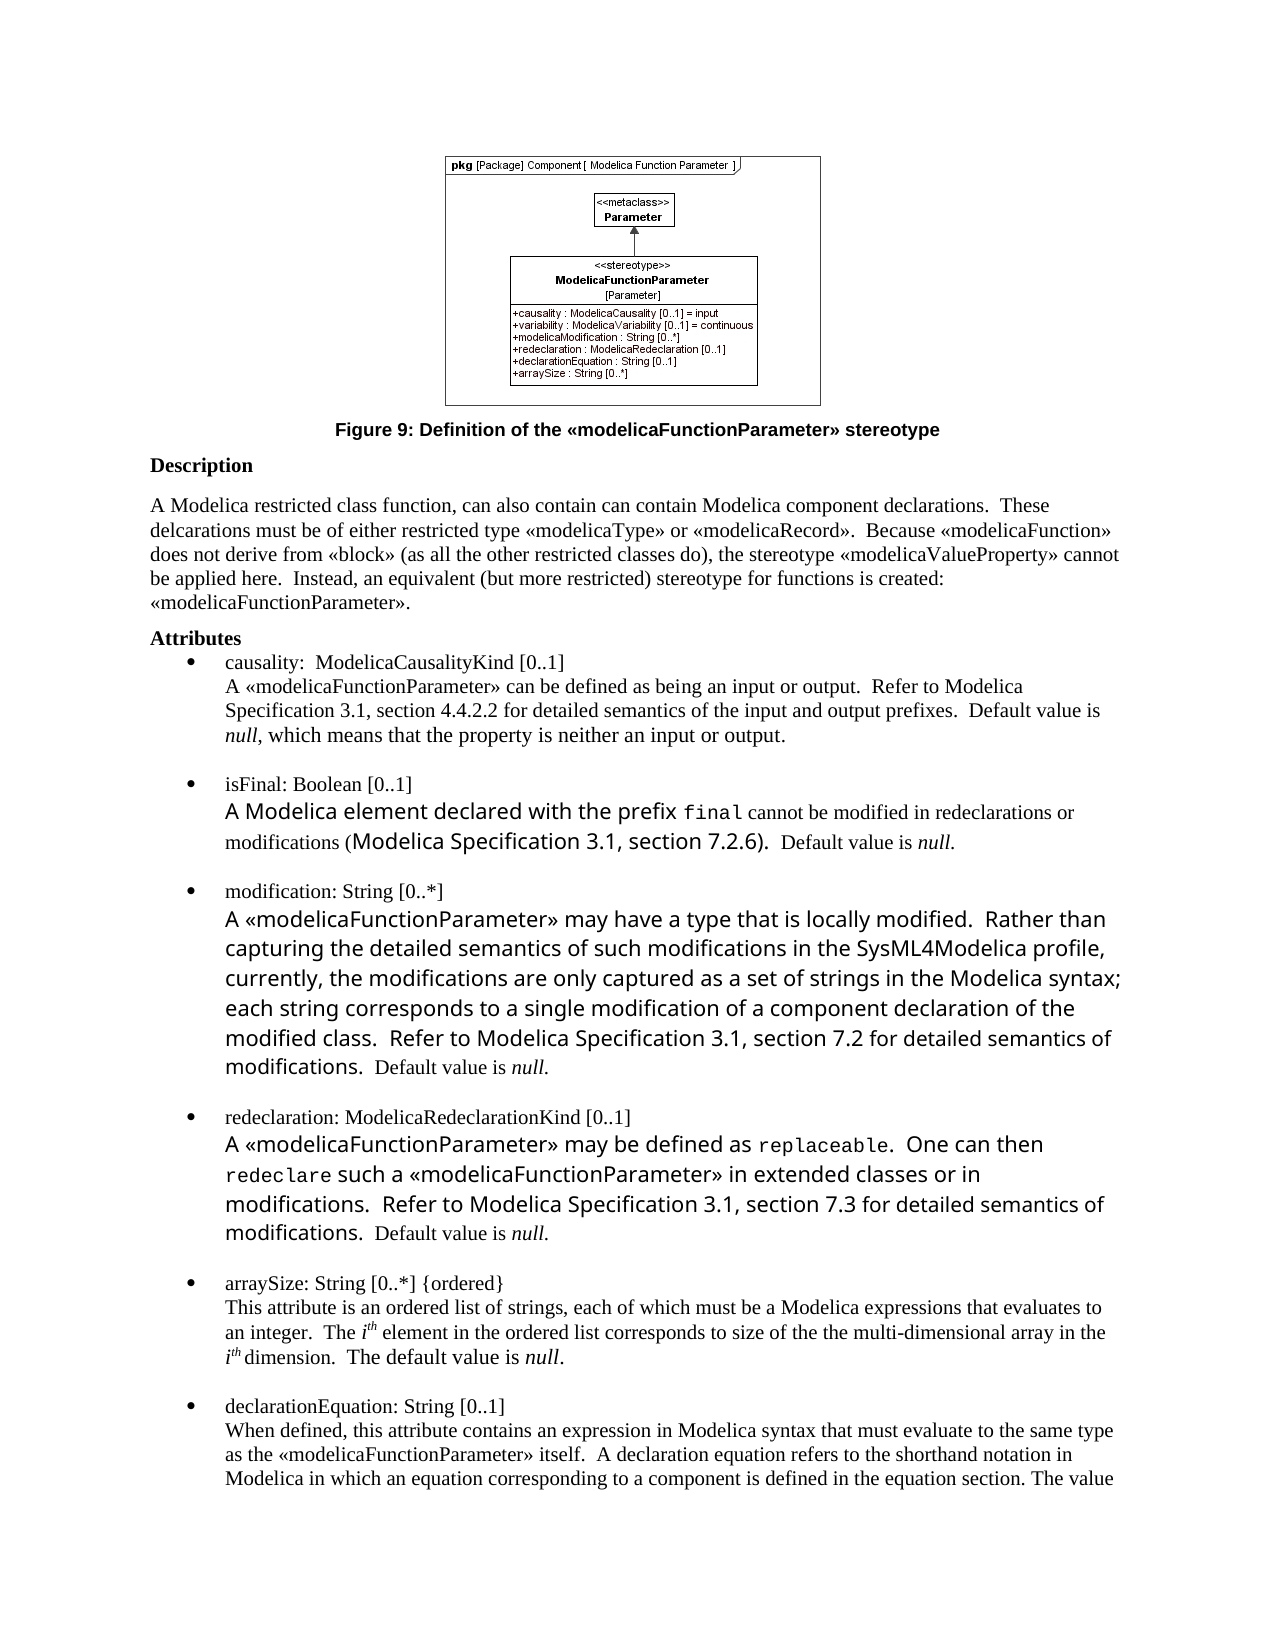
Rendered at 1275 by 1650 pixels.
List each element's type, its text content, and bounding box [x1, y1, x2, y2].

list A «modelicaFunctionParameter» can be defined as being an input or output. Refer to Modelica Specification 3.1, section 4.4.2.2 for detailed semantics of the input and output prefixes. Default value is null, which means that the property is neither an input or output. [187, 674, 1125, 748]
picture [441, 151, 834, 419]
list When defined, this attribute contains an expression in Modelica syntax that must evaluate to the same type as the «modelicaFunctionParameter» itself. A declaration equation refers to the shorthand notation in Modelica in which an equation corresponding to a component is defined in the equation section. The value [187, 1418, 1125, 1490]
list A Modelica element declared with the prefix final cannot be modified in redeclarations or modifications (Modelica Specification 3.1, section 7.2.6). Default value is null. [187, 796, 1125, 855]
list : Definition of the «modelicaFunctionParameter» stereotype [150, 150, 1125, 440]
text A Modelica restricted class function, can also contain can contain Modelica component declarations. These delcarations must be of either restricted type «modelicaType» or «modelicaRecord». Because «modelicaFunction» does not derive from «block» (as all the other restricted classes do), the stereotype «modelicaValueProperty» cannot be applied here. Instead, an equivalent (but more restricted) stereotype for functions is created: «modelicaFunctionParameter». [150, 493, 1125, 614]
subtitle Description [150, 453, 1125, 477]
list A «modelicaFunctionParameter» may be defined as replaceable. One can then redeclare such a «modelicaFunctionParameter» in extended classes or in modifications. Refer to Modelica Specification 3.1, section 7.3 for detailed semantics of modifications. Default value is null. [187, 1129, 1125, 1247]
list This attribute is an ordered list of strings, each of which must be a Modelica expressions that evaluates to an integer. The ith element in the ordered list corresponds to size of the the multi-dimensional array in the ith dimension. The default value is null. [187, 1295, 1125, 1369]
list causality: ModelicaCausalityKind [0..1] [187, 650, 1125, 674]
list isFinal: Boolean [0..1] [187, 772, 1125, 796]
list modification: String [0..*] [187, 879, 1125, 903]
list redeclaration: ModelicaRedeclarationKind [0..1] [187, 1105, 1125, 1129]
list A «modelicaFunctionParameter» may have a type that is locally modified. Rather than capturing the detailed semantics of such modifications in the SysML4Modelica profile, currently, the modifications are only captured as a set of strings in the Modelica syntax; each string corresponds to a single modification of a component declaration of the modified class. Refer to Modelica Specification 3.1, section 7.2 for detailed semantics of modifications. Default value is null. [187, 903, 1125, 1081]
list arraySize: String [0..*] {ordered} [187, 1271, 1125, 1295]
list declarationEquation: String [0..1] [187, 1393, 1125, 1418]
subtitle Attributes [150, 626, 1125, 650]
